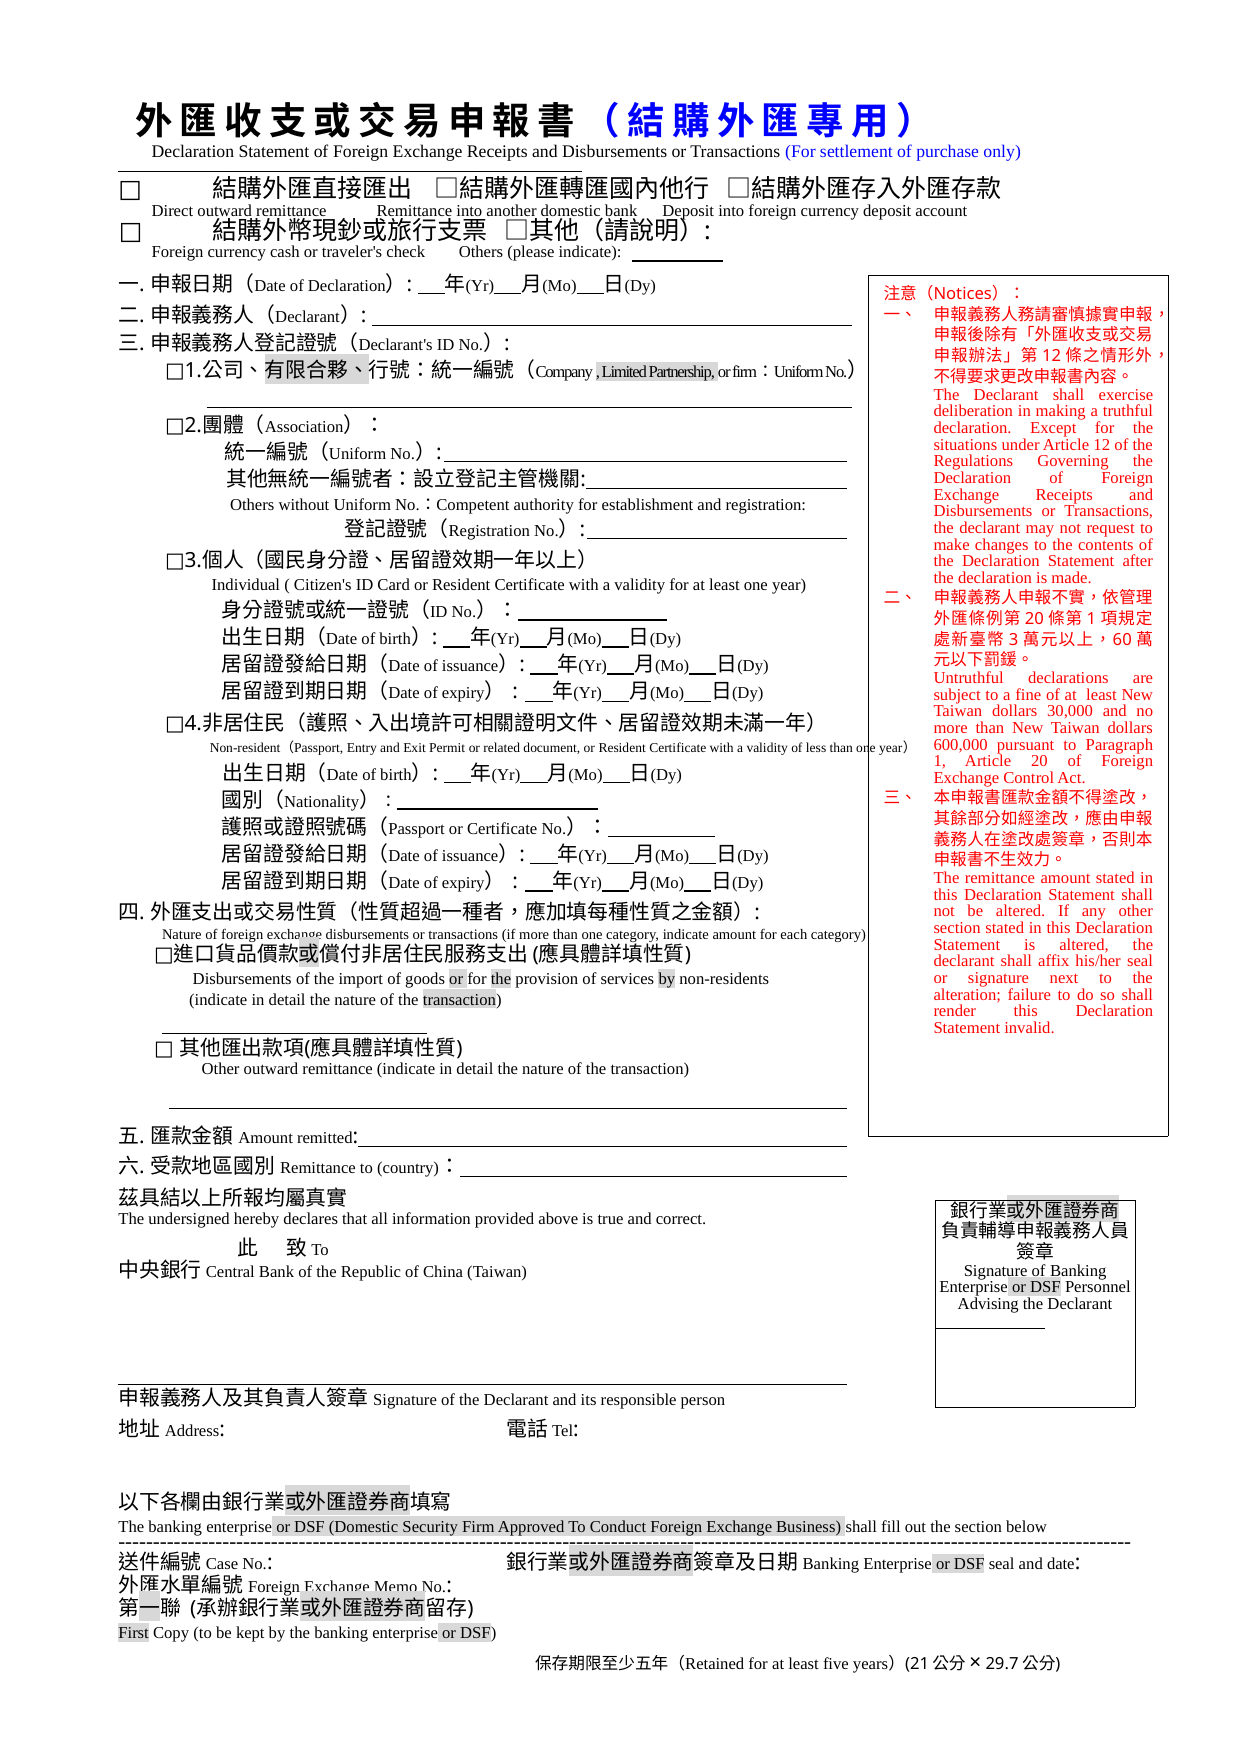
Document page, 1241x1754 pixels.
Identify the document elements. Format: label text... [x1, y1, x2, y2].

text 出生日期（Date of birth）: 年(Yr) 月(Mo) 日(Dy) [201, 763, 868, 784]
list 申報義務人申報不實，依管理外匯條例第20條第1項規定，處新臺幣3萬元以上，60萬元以下罰鍰。 [883, 587, 1153, 670]
text 居留證到期日期（Date of expiry） : 年(Yr) 月(Mo) 日(Dy) [221, 872, 868, 892]
text The remittance amount stated in this Declaration Statement shall not be altered. If any other section stated in this Declaration Statement is altered, the declarant shall affix his/her seal or signature next to the alteration; failure to do so shall render this Declaration Statement invalid. [933, 870, 1153, 1037]
text 身分證號或統一證號（ID No.）： [221, 601, 868, 622]
text -------------------------------------------------------------------------------------------------------------------------------------------------- [118, 1538, 1181, 1551]
text [869, 278, 1168, 294]
text [869, 551, 933, 572]
text [869, 655, 933, 676]
text [869, 903, 933, 924]
text 以下各欄由銀行業或外匯證券商填寫 [118, 1492, 1181, 1513]
text 登記證號（Registration No.）: [344, 519, 868, 540]
list 申報義務人務請審慎據實申報，申報後除有「外匯收支或交易申報辦法」第12條之情形外，不得要求更改申報書內容。 [883, 303, 1153, 387]
text 負責輔導申報義務人員 [936, 1221, 1135, 1242]
text □4.非居住民（護照、入出境許可相關證明文件、居留證效期未滿一年） [165, 713, 868, 734]
text 居留證發給日期（Date of issuance）: 年(Yr) 月(Mo) 日(Dy) [221, 844, 868, 865]
text □1.公司、有限合夥、行號：統一編號（Company , Limited Partnership, or firm：Uniform No.） [165, 361, 868, 382]
text 送件編號Case No.: 銀行業或外匯證券商簽章及日期 Banking Enterprise or DSF seal and date: [118, 1553, 1181, 1574]
text 茲具結以上所報均屬真實 [118, 1188, 1181, 1209]
text 簽章 [936, 1242, 1135, 1263]
text 保存期限至少五年（Retained for at least five years）(21公分 × 29.7公分) [535, 1653, 1181, 1674]
text [869, 469, 933, 490]
text Disbursements of the import of goods or for the provision of services by non-residents (indicate in detail the nature of the transaction) [185, 967, 868, 1009]
text □ 其他匯出款項(應具體詳填性質) [143, 1038, 868, 1059]
text 中央銀行Central Bank of the Republic of China (Taiwan) [118, 1261, 935, 1282]
text 居留證到期日期（Date of expiry） : 年(Yr) 月(Mo) 日(Dy) [221, 682, 868, 703]
text Non-resident（Passport, Entry and Exit Permit or related document, or Resident Certificate with a validity of less than one year） [201, 736, 868, 757]
text [869, 682, 933, 703]
text 注意（Notices）： [883, 282, 1153, 303]
text Nature of foreign exchange disbursements or transactions (if more than one category, indicate amount for each category) [118, 926, 868, 942]
text 一. 申報日期（Date of Declaration）: 年(Yr) 月(Mo) 日(Dy) [118, 278, 868, 294]
text Other outward remittance (indicate in detail the nature of the transaction) [118, 1061, 868, 1078]
text Others without Uniform No.：Competent authority for establishment and registration: [191, 497, 868, 513]
text 居留證發給日期（Date of issuance）: 年(Yr) 月(Mo) 日(Dy) [221, 655, 868, 676]
text Untruthful declarations are subject to a fine of at least New Taiwan dollars 30,000 and no more than New Taiwan dollars 600,000 pursuant to Paragraph 1, Article 20 of Foreign Exchange Control Act. [933, 670, 1153, 787]
text Direct outward remittance Remittance into another domestic bank Deposit into foreign currency deposit account [118, 203, 1181, 219]
text □2.團體（Association）： [165, 415, 868, 436]
text The Declarant shall exercise deliberation in making a truthful declaration. Except for the situations under Article 12 of the Regulations Governing the Declaration of Foreign Exchange Receipts and Disbursements or Transactions, the declarant may not request to make changes to the contents of the Declaration Statement after the declaration is made. [933, 387, 1153, 587]
list 結購外匯直接匯出 □結購外匯轉匯國內他行 □結購外匯存入外匯存款 [118, 178, 1181, 203]
text 申報義務人及其負責人簽章 Signature of the Declarant and its responsible person [118, 1388, 1181, 1409]
text [869, 713, 933, 734]
text [869, 415, 933, 436]
text [869, 1038, 1168, 1059]
title 外匯收支或交易申報書（結購外匯專用） [135, 101, 1181, 142]
text 其他無統一編號者：設立登記主管機關: [181, 469, 868, 490]
text 六. 受款地區國別 Remittance to (country)： [118, 1157, 1181, 1178]
text 三. 申報義務人登記證號（Declarant's ID No.）: [118, 334, 868, 355]
text 國別（Nationality）： [221, 790, 868, 811]
text 地址 Address: 電話Tel: [118, 1419, 1181, 1440]
text 統一編號（Uniform No.）: [224, 442, 868, 463]
text 四. 外匯支出或交易性質（性質超過一種者，應加填每種性質之金額）: [118, 903, 868, 924]
text [869, 1061, 1168, 1078]
text The undersigned hereby declares that all information provided above is true and correct. [118, 1211, 935, 1228]
text Foreign currency cash or traveler's check Others (please indicate): [118, 244, 1181, 261]
text 二. 申報義務人（Declarant）: [118, 303, 868, 328]
text 此 致To [118, 1238, 935, 1259]
text Declaration Statement of Foreign Exchange Receipts and Disbursements or Transactions (For settlement of purchase only) [151, 142, 1181, 161]
text 出生日期（Date of birth）: 年(Yr) 月(Mo) 日(Dy) [221, 628, 868, 649]
text □進口貨品價款或償付非居住民服務支出 (應具體詳填性質) [143, 944, 868, 965]
text Individual ( Citizen's ID Card or Resident Certificate with a validity for at least one year) [201, 574, 868, 594]
text [869, 872, 933, 892]
list 本申報書匯款金額不得塗改，其餘部分如經塗改，應由申報義務人在塗改處簽章，否則本申報書不生效力。 [883, 787, 1153, 870]
text Signature of Banking Enterprise or DSF Personnel Advising the Declarant [936, 1263, 1135, 1313]
text 外匯水單編號 Foreign Exchange Memo No.: [118, 1576, 1181, 1597]
text [869, 944, 933, 965]
text [1136, 1238, 1181, 1259]
text [869, 519, 933, 540]
list 結購外幣現鈔或旅行支票 □其他（請說明）: [119, 219, 1181, 244]
text [869, 442, 933, 463]
text 護照或證照號碼（Passport or Certificate No.）： [221, 817, 868, 838]
text The banking enterprise or DSF (Domestic Security Firm Approved To Conduct Foreign Exchange Business) shall fill out the section below [118, 1515, 1181, 1536]
text 銀行業或外匯證券商 [936, 1201, 1135, 1221]
text First Copy (to be kept by the banking enterprise or DSF) [118, 1622, 1181, 1642]
text 第一聯 (承辦銀行業或外匯證券商留存) [118, 1599, 1181, 1619]
text 五. 匯款金額 Amount remitted: [118, 1124, 1181, 1149]
text [869, 763, 933, 784]
text □3.個人（國民身分證、居留證效期一年以上） [165, 551, 868, 572]
